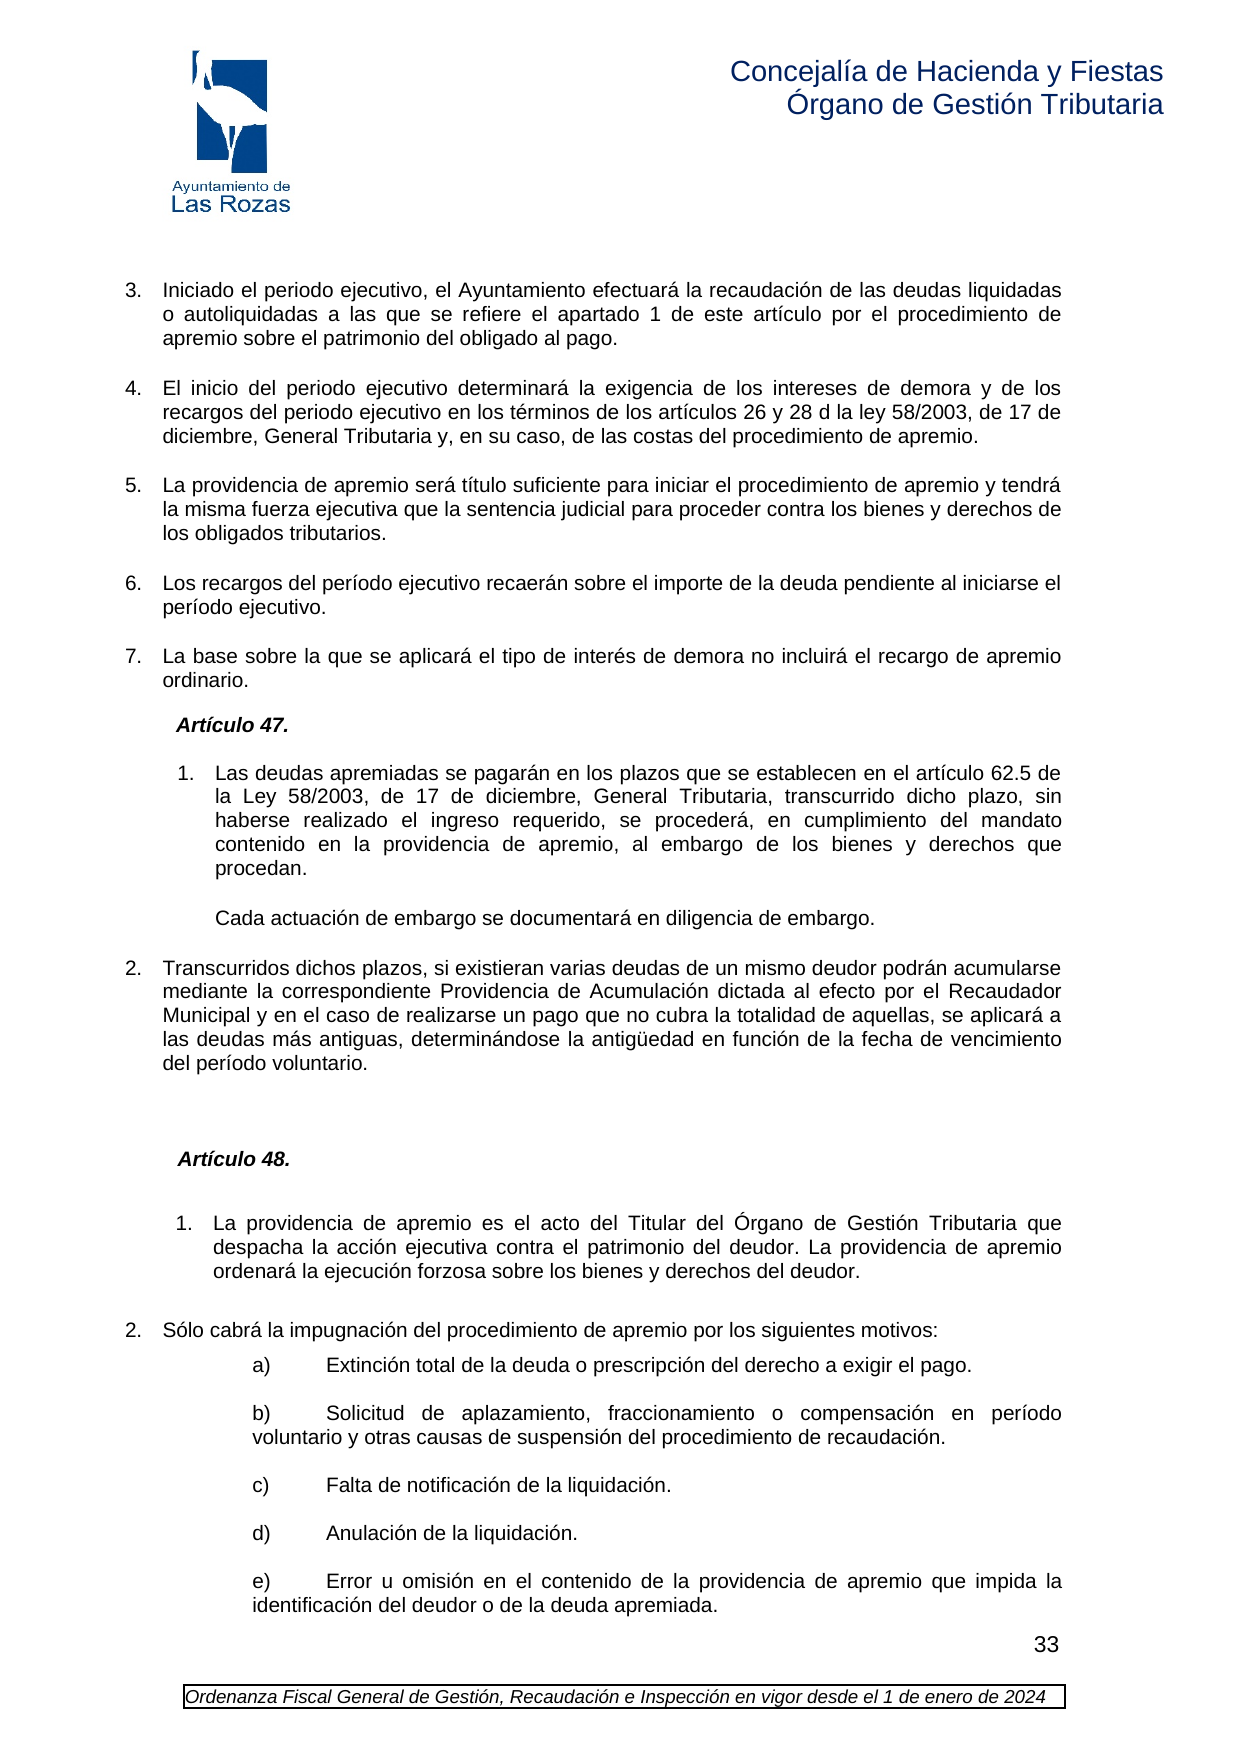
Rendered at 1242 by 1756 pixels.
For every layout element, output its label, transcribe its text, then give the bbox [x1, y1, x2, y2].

text Cada actuación de embargo se documentará en diligencia de embargo. [215, 906, 1063, 930]
list Las deudas apremiadas se pagarán en los plazos que se establecen en el artículo 62.5 de la Ley 58/2003, de 17 de diciembre, General Tributaria, transcurrido dicho plazo, sin haberse realizado el ingreso requerido, se procederá, en cumplimiento del mandato contenido en la providencia de apremio, al embargo de los bienes y derechos que procedan. [177, 760, 1063, 880]
list Extinción total de la deuda o prescripción del derecho a exigir el pago. [252, 1353, 1063, 1377]
text Artículo 47. [176, 713, 296, 737]
list Error u omisión en el contenido de la providencia de apremio que impida la identificación del deudor o de la deuda apremiada. [252, 1569, 1063, 1617]
list La providencia de apremio será título suficiente para iniciar el procedimiento de apremio y tendrá la misma fuerza ejecutiva que la sentencia judicial para proceder contra los bienes y derechos de los obligados tributarios. [125, 473, 1063, 545]
list Falta de notificación de la liquidación. [252, 1473, 1063, 1497]
list Los recargos del período ejecutivo recaerán sobre el importe de la deuda pendiente al iniciarse el período ejecutivo. [125, 571, 1063, 618]
list La providencia de apremio es el acto del Titular del Órgano de Gestión Tributaria que despacha la acción ejecutiva contra el patrimonio del deudor. La providencia de apremio ordenará la ejecución forzosa sobre los bienes y derechos del deudor. [175, 1211, 1063, 1283]
list Transcurridos dichos plazos, si existieran varias deudas de un mismo deudor podrán acumularse mediante la correspondiente Providencia de Acumulación dictada al efecto por el Recaudador Municipal y en el caso de realizarse un pago que no cubra la totalidad de aquellas, se aplicará a las deudas más antiguas, determinándose la antigüedad en función de la fecha de vencimiento del período voluntario. [125, 955, 1063, 1075]
list Solicitud de aplazamiento, fraccionamiento o compensación en período voluntario y otras causas de suspensión del procedimiento de recaudación. [252, 1401, 1063, 1449]
list Anulación de la liquidación. [252, 1521, 1063, 1545]
list Iniciado el periodo ejecutivo, el Ayuntamiento efectuará la recaudación de las deudas liquidadas o autoliquidadas a las que se refiere el apartado 1 de este artículo por el procedimiento de apremio sobre el patrimonio del obligado al pago. [125, 278, 1063, 350]
list La base sobre la que se aplicará el tipo de interés de demora no incluirá el recargo de apremio ordinario. [125, 644, 1063, 692]
list Sólo cabrá la impugnación del procedimiento de apremio por los siguientes motivos: [125, 1318, 1063, 1342]
list El inicio del periodo ejecutivo determinará la exigencia de los intereses de demora y de los recargos del periodo ejecutivo en los términos de los artículos 26 y 28 d la ley 58/2003, de 17 de diciembre, General Tributaria y, en su caso, de las costas del procedimiento de apremio. [125, 376, 1063, 447]
text Artículo 48. [162, 1147, 296, 1171]
